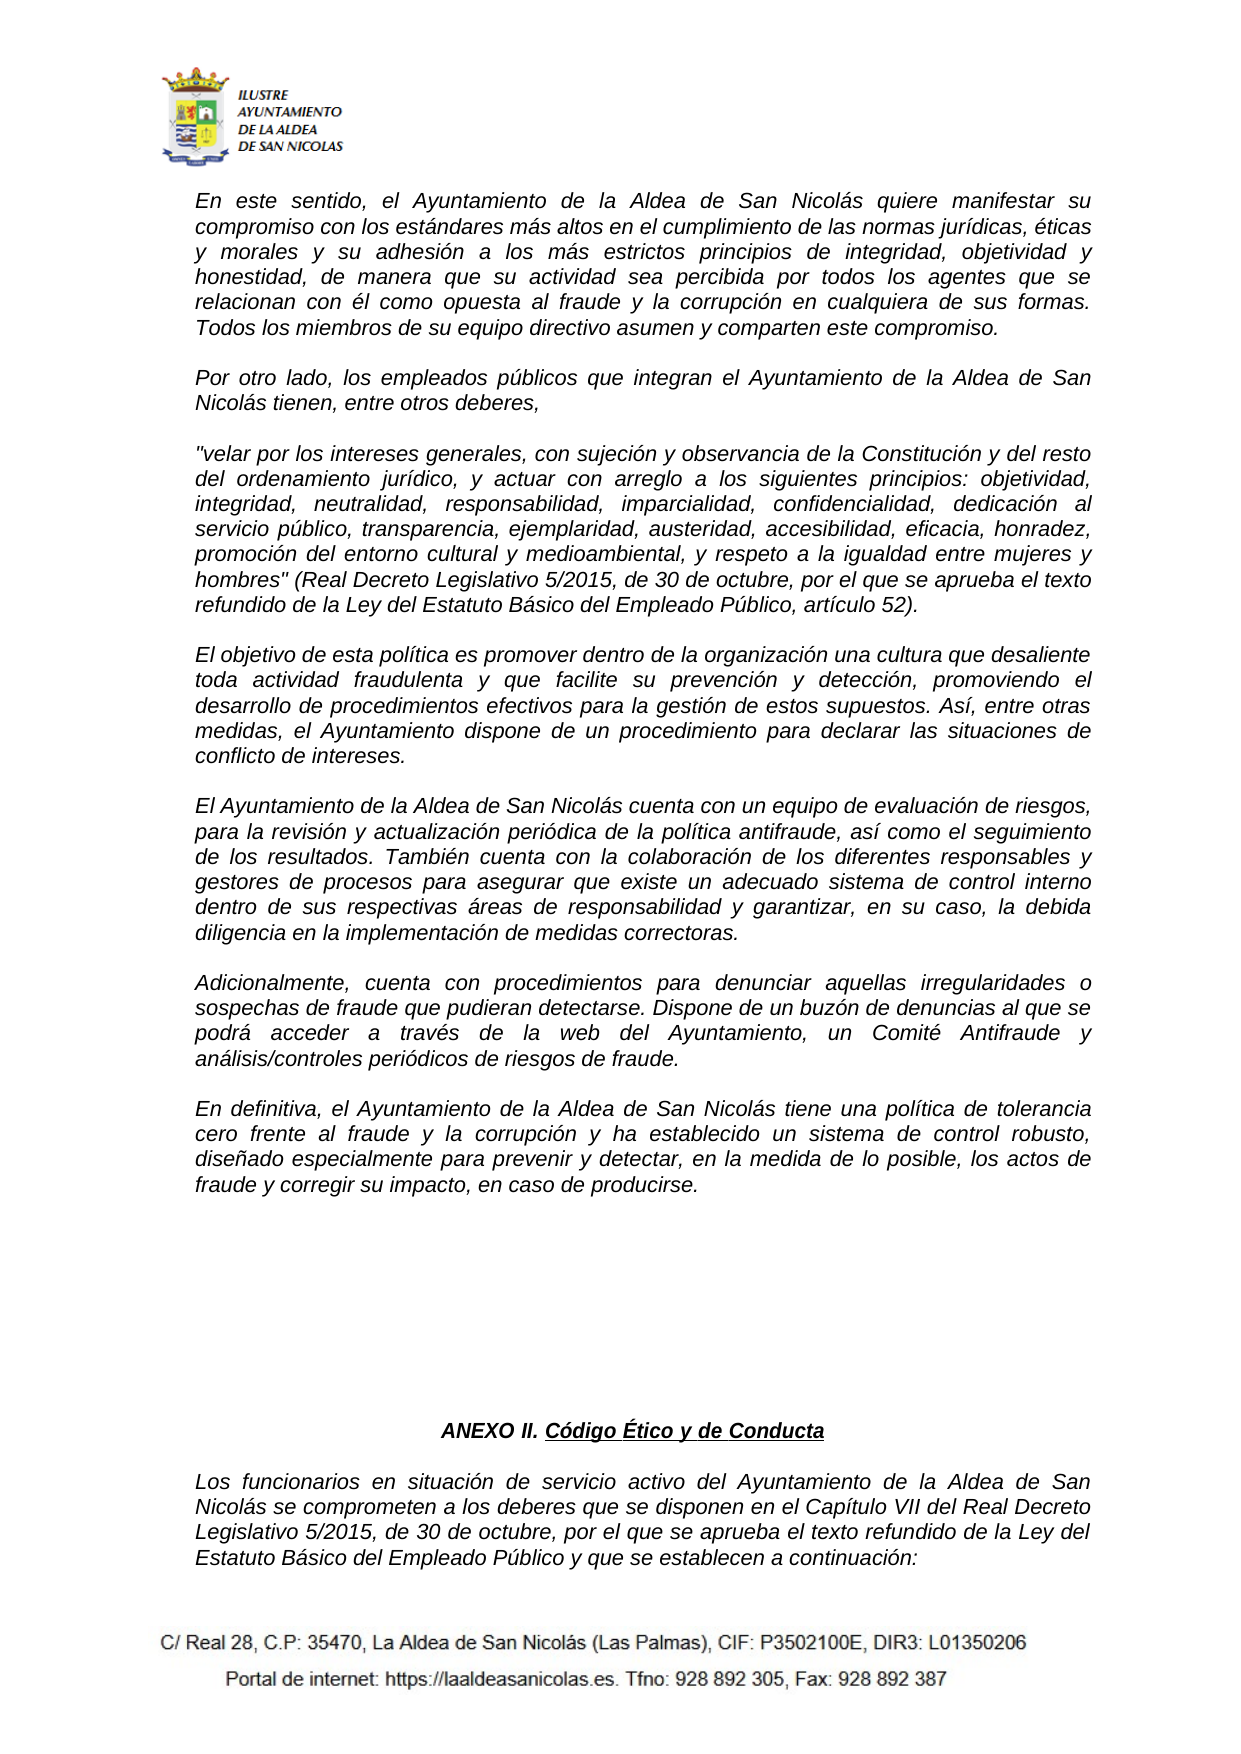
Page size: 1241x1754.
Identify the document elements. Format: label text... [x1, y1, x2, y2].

text Por otro lado, los empleados públicos que integran el Ayuntamiento de la Aldea de San Nicolás tienen, entre otros deberes, [195, 365, 1093, 415]
text ANEXO II. Código Ético y de Conducta [353, 1418, 912, 1443]
text En definitiva, el Ayuntamiento de la Aldea de San Nicolás tiene una política de tolerancia cero frente al fraude y la corrupción y ha establecido un sistema de control robusto, diseñado especialmente para prevenir y detectar, en la medida de lo posible, los actos de fraude y corregir su impacto, en caso de producirse. [195, 1096, 1093, 1197]
text Adicionalmente, cuenta con procedimientos para denunciar aquellas irregularidades o sospechas de fraude que pudieran detectarse. Dispone de un buzón de denuncias al que se podrá acceder a través de la web del Ayuntamiento, un Comité Antifraude y análisis/controles periódicos de riesgos de fraude. [195, 970, 1093, 1071]
picture [148, 59, 359, 174]
text "velar por los intereses generales, con sujeción y observancia de la Constitución y del resto del ordenamiento jurídico, y actuar con arreglo a los siguientes principios: objetividad, integridad, neutralidad, responsabilidad, imparcialidad, confidencialidad, dedicación al servicio público, transparencia, ejemplaridad, austeridad, accesibilidad, eficacia, honradez, promoción del entorno cultural y medioambiental, y respeto a la igualdad entre mujeres y hombres" (Real Decreto Legislativo 5/2015, de 30 de octubre, por el que se aprueba el texto refundido de la Ley del Estatuto Básico del Empleado Público, artículo 52). [195, 441, 1093, 617]
text El objetivo de esta política es promover dentro de la organización una cultura que desaliente toda actividad fraudulenta y que facilite su prevención y detección, promoviendo el desarrollo de procedimientos efectivos para la gestión de estos supuestos. Así, entre otras medidas, el Ayuntamiento dispone de un procedimiento para declarar las situaciones de conflicto de intereses. [195, 642, 1093, 768]
picture [148, 1626, 1033, 1695]
text Los funcionarios en situación de servicio activo del Ayuntamiento de la Aldea de San Nicolás se comprometen a los deberes que se disponen en el Capítulo VII del Real Decreto Legislativo 5/2015, de 30 de octubre, por el que se aprueba el texto refundido de la Ley del Estatuto Básico del Empleado Público y que se establecen a continuación: [195, 1469, 1093, 1570]
text En este sentido, el Ayuntamiento de la Aldea de San Nicolás quiere manifestar su compromiso con los estándares más altos en el cumplimiento de las normas jurídicas, éticas y morales y su adhesión a los más estrictos principios de integridad, objetividad y honestidad, de manera que su actividad sea percibida por todos los agentes que se relacionan con él como opuesta al fraude y la corrupción en cualquiera de sus formas. Todos los miembros de su equipo directivo asumen y comparten este compromiso. [195, 188, 1093, 340]
text El Ayuntamiento de la Aldea de San Nicolás cuenta con un equipo de evaluación de riesgos, para la revisión y actualización periódica de la política antifraude, así como el seguimiento de los resultados. También cuenta con la colaboración de los diferentes responsables y gestores de procesos para asegurar que existe un adecuado sistema de control interno dentro de sus respectivas áreas de responsabilidad y garantizar, en su caso, la debida diligencia en la implementación de medidas correctoras. [195, 793, 1093, 945]
